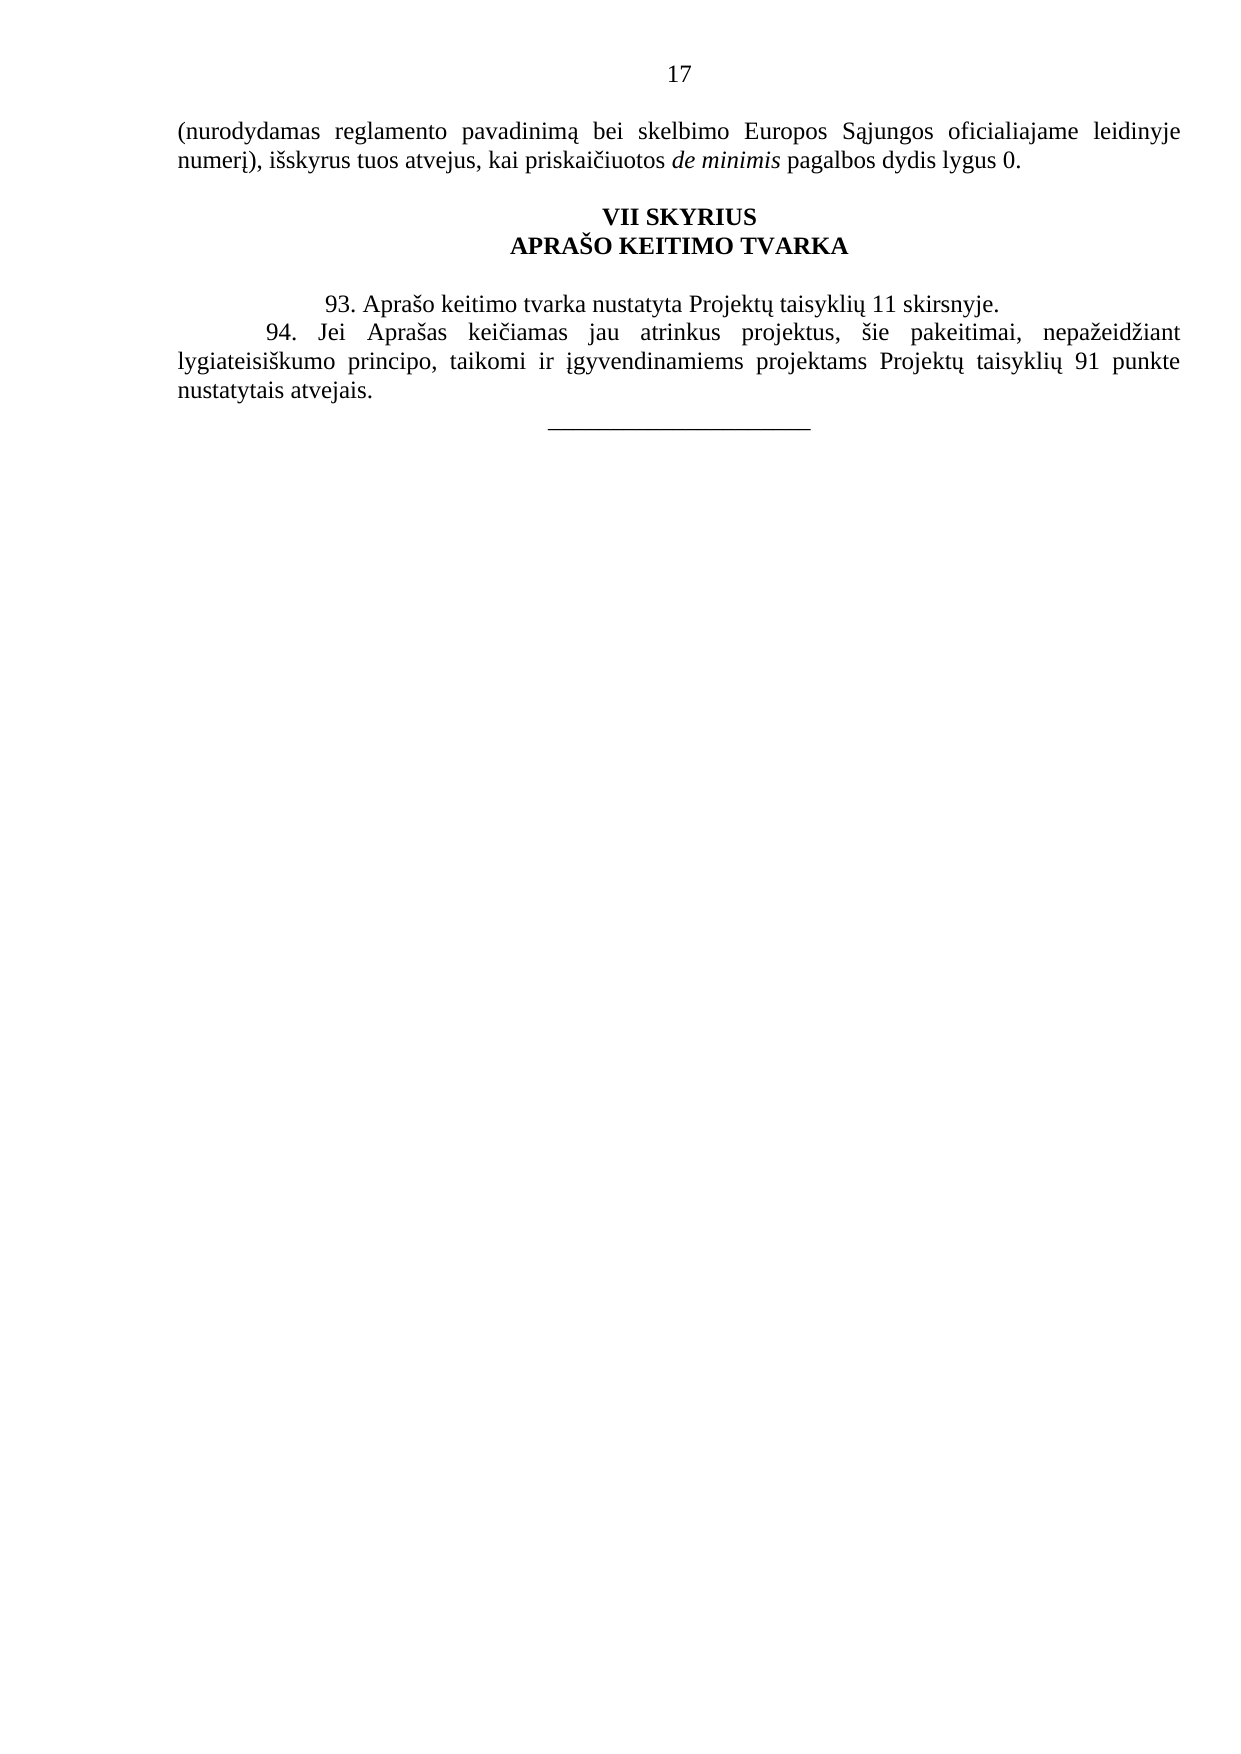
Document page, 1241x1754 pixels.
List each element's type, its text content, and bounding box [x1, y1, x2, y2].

text 93. Aprašo keitimo tvarka nustatyta Projektų taisyklių 11 skirsnyje. [236, 289, 1181, 317]
text APRAŠO KEITIMO TVARKA [177, 231, 1181, 260]
text _____________________ [177, 404, 1181, 432]
text (nurodydamas reglamento pavadinimą bei skelbimo Europos Sąjungos oficialiajame leidinyje numerį), išskyrus tuos atvejus, kai priskaičiuotos de minimis pagalbos dydis lygus 0. [177, 116, 1181, 174]
text VII SKYRIUS [177, 202, 1181, 231]
text 94. Jei Aprašas keičiamas jau atrinkus projektus, šie pakeitimai, nepažeidžiant lygiateisiškumo principo, taikomi ir įgyvendinamiems projektams Projektų taisyklių 91 punkte nustatytais atvejais. [177, 317, 1181, 404]
